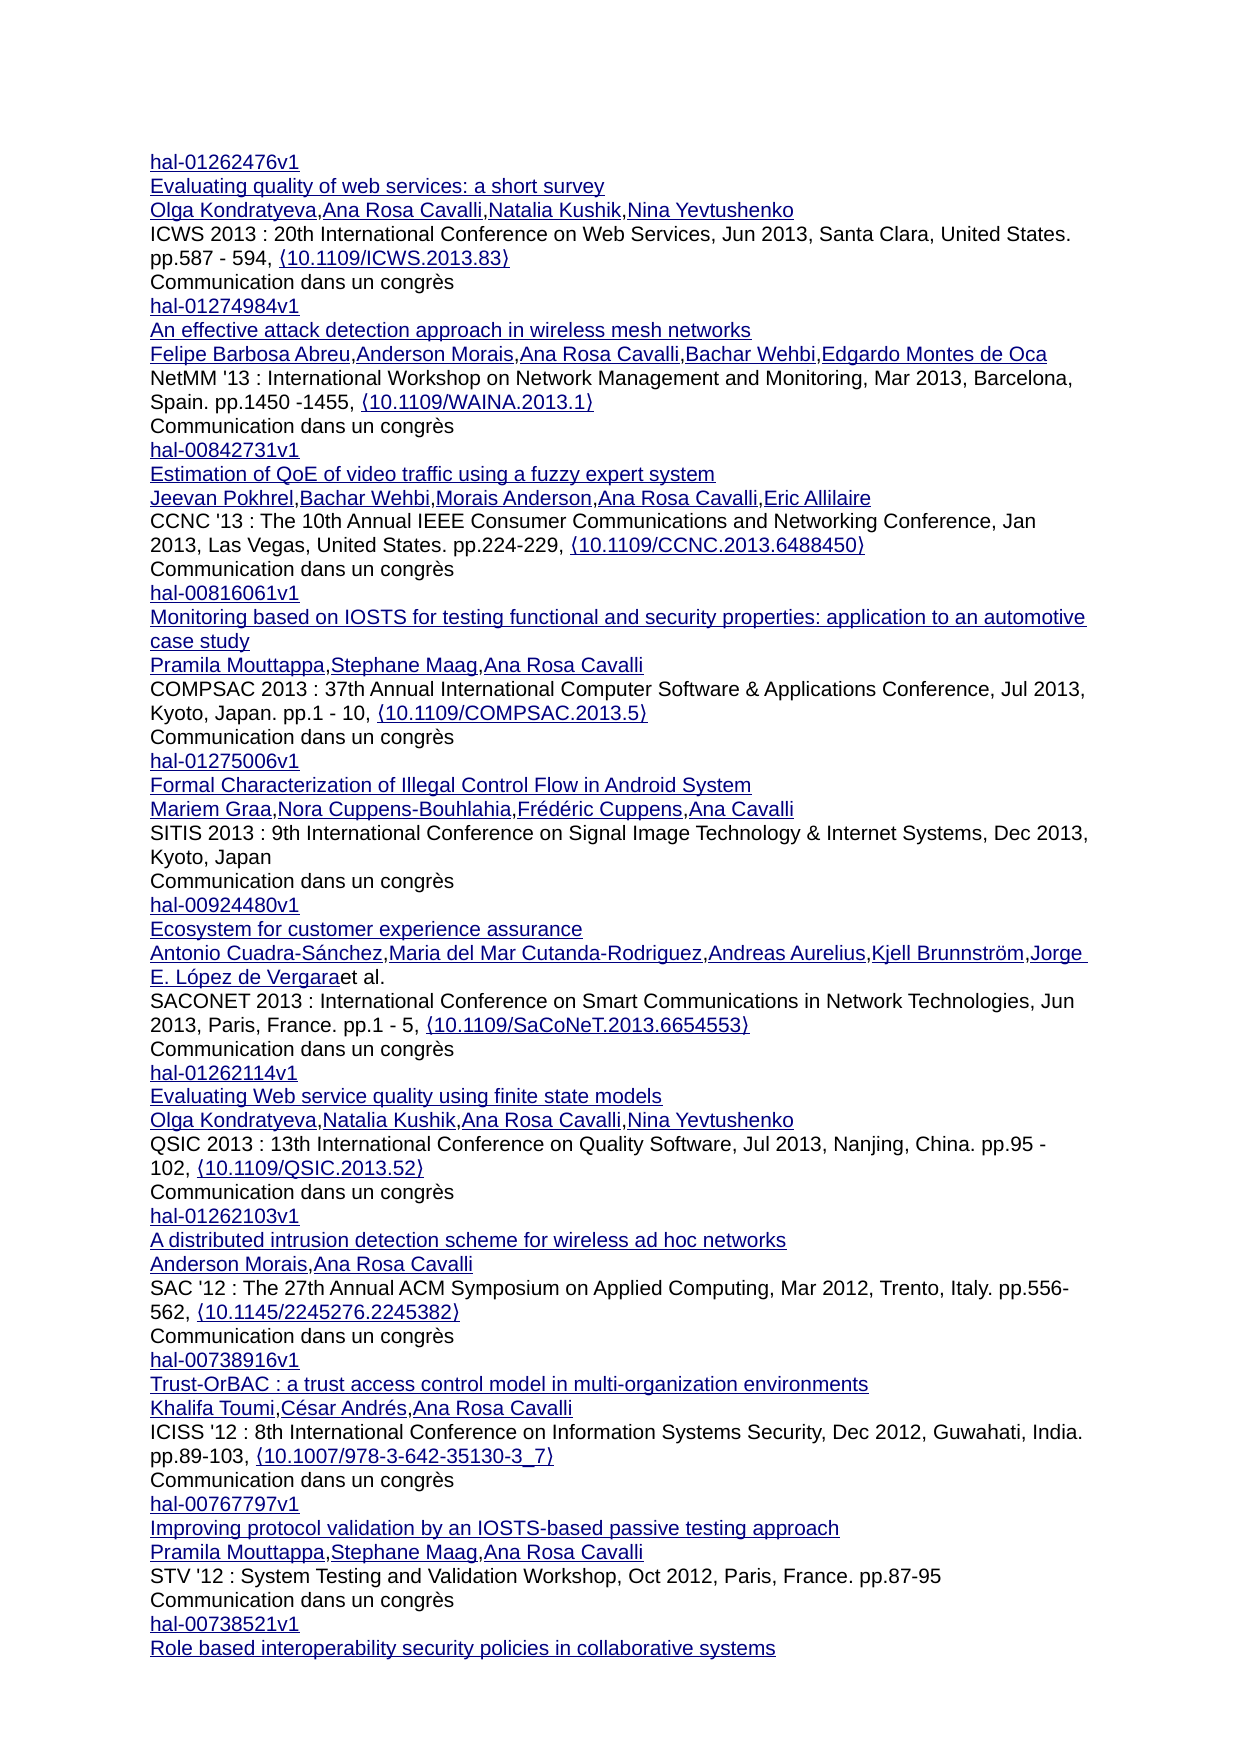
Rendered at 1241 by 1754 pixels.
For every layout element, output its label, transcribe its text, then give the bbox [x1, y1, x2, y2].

table_cell Improving protocol validation by an IOSTS-based passive testing approach Pramila Mouttappa,Stephane Maag,Ana Rosa Cavalli STV '12 : System Testing and Validation Workshop, Oct 2012, Paris, France. pp.87-95 Communication dans un congrès hal-00738521v1 [150, 1516, 1090, 1635]
table_cell Monitoring based on IOSTS for testing functional and security properties: application to an automotive case study Pramila Mouttappa,Stephane Maag,Ana Rosa Cavalli COMPSAC 2013 : 37th Annual International Computer Software & Applications Conference, Jul 2013, Kyoto, Japan. pp.1 - 10, ⟨10.1109/COMPSAC.2013.5⟩ Communication dans un congrès hal-01275006v1 [150, 605, 1090, 773]
table_cell Trust-OrBAC : a trust access control model in multi-organization environments Khalifa Toumi,César Andrés,Ana Rosa Cavalli ICISS '12 : 8th International Conference on Information Systems Security, Dec 2012, Guwahati, India. pp.89-103, ⟨10.1007/978-3-642-35130-3_7⟩ Communication dans un congrès hal-00767797v1 [150, 1372, 1090, 1516]
table_cell Evaluating quality of web services: a short survey Olga Kondratyeva,Ana Rosa Cavalli,Natalia Kushik,Nina Yevtushenko ICWS 2013 : 20th International Conference on Web Services, Jun 2013, Santa Clara, United States. pp.587 - 594, ⟨10.1109/ICWS.2013.83⟩ Communication dans un congrès hal-01274984v1 [150, 174, 1090, 318]
table_cell Evaluating Web service quality using finite state models Olga Kondratyeva,Natalia Kushik,Ana Rosa Cavalli,Nina Yevtushenko QSIC 2013 : 13th International Conference on Quality Software, Jul 2013, Nanjing, China. pp.95 - 102, ⟨10.1109/QSIC.2013.52⟩ Communication dans un congrès hal-01262103v1 [150, 1084, 1090, 1228]
table_cell An effective attack detection approach in wireless mesh networks Felipe Barbosa Abreu,Anderson Morais,Ana Rosa Cavalli,Bachar Wehbi,Edgardo Montes de Oca NetMM '13 : International Workshop on Network Management and Monitoring, Mar 2013, Barcelona, Spain. pp.1450 -1455, ⟨10.1109/WAINA.2013.1⟩ Communication dans un congrès hal-00842731v1 [150, 318, 1090, 461]
table_cell Formal Characterization of Illegal Control Flow in Android System Mariem Graa,Nora Cuppens-Bouhlahia,Frédéric Cuppens,Ana Cavalli SITIS 2013 : 9th International Conference on Signal Image Technology & Internet Systems, Dec 2013, Kyoto, Japan Communication dans un congrès hal-00924480v1 [150, 773, 1090, 917]
table_cell A distributed intrusion detection scheme for wireless ad hoc networks Anderson Morais,Ana Rosa Cavalli SAC '12 : The 27th Annual ACM Symposium on Applied Computing, Mar 2012, Trento, Italy. pp.556-562, ⟨10.1145/2245276.2245382⟩ Communication dans un congrès hal-00738916v1 [150, 1228, 1090, 1372]
table_cell Ecosystem for customer experience assurance Antonio Cuadra-Sánchez,Maria del Mar Cutanda-Rodriguez,Andreas Aurelius,Kjell Brunnström,Jorge E. López de Vergaraet al. SACONET 2013 : International Conference on Smart Communications in Network Technologies, Jun 2013, Paris, France. pp.1 - 5, ⟨10.1109/SaCoNeT.2013.6654553⟩ Communication dans un congrès hal-01262114v1 [150, 917, 1090, 1084]
table_cell hal-01262476v1 [150, 150, 1090, 174]
table_cell Role based interoperability security policies in collaborative systems [150, 1635, 1090, 1659]
table_cell Estimation of QoE of video traffic using a fuzzy expert system Jeevan Pokhrel,Bachar Wehbi,Morais Anderson,Ana Rosa Cavalli,Eric Allilaire CCNC '13 : The 10th Annual IEEE Consumer Communications and Networking Conference, Jan 2013, Las Vegas, United States. pp.224-229, ⟨10.1109/CCNC.2013.6488450⟩ Communication dans un congrès hal-00816061v1 [150, 461, 1090, 605]
